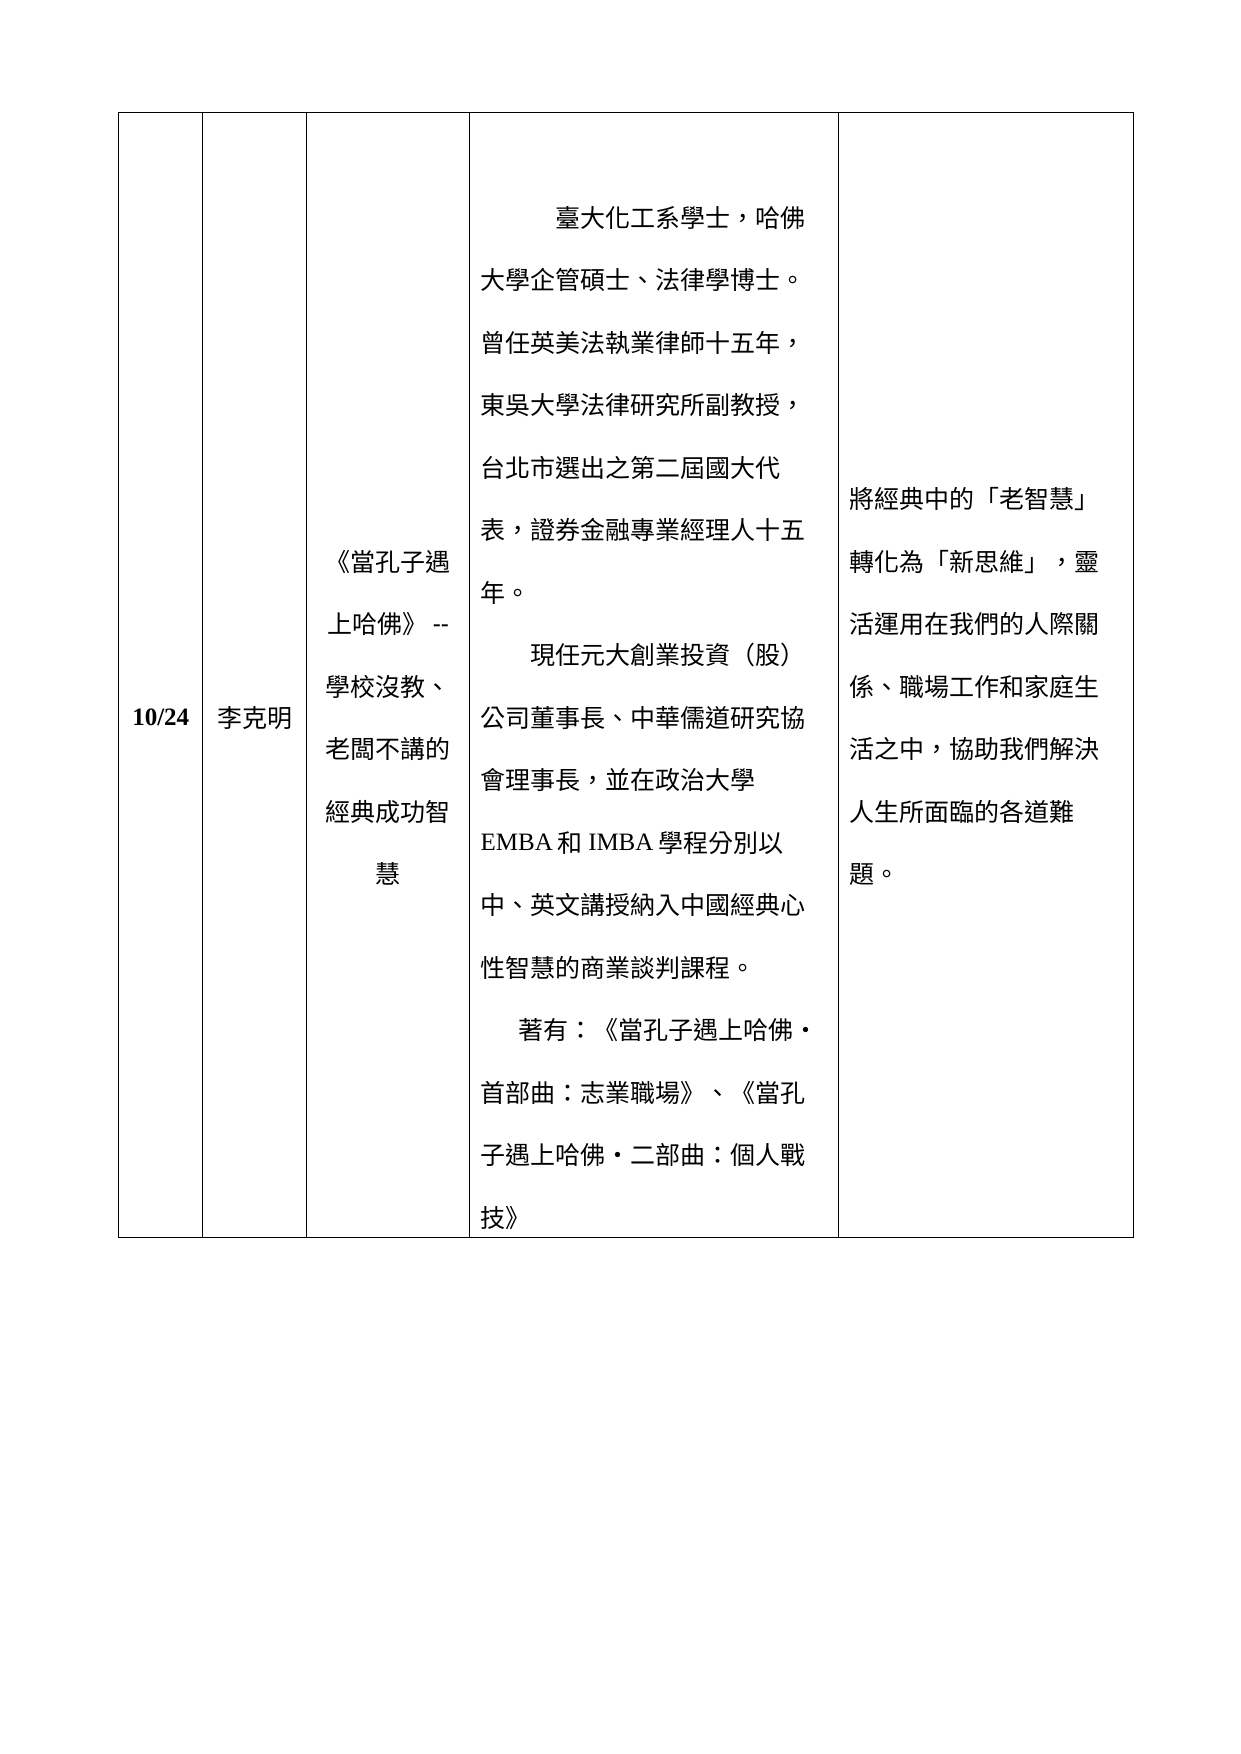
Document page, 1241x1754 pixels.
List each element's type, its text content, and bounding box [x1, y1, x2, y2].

table_cell 將經典中的「老智慧」轉化為「新思維」，靈活運用在我們的人際關係、職場工作和家庭生活之中，協助我們解決人生所面臨的各道難題。 [839, 113, 1133, 1237]
table_cell 李克明 [203, 113, 306, 1237]
table_cell 臺大化工系學士，哈佛大學企管碩士、法律學博士。曾任英美法執業律師十五年，東吳大學法律研究所副教授，台北市選出之第二屆國大代表，證券金融專業經理人十五年。 現任元大創業投資（股）公司董事長、中華儒道研究協會理事長，並在政治大學 EMBA 和 IMBA 學程分別以中、英文講授納入中國經典心性智慧的商業談判課程。 著有：《當孔子遇上哈佛•首部曲：志業職場》、《當孔子遇上哈佛•二部曲：個人戰技》 [470, 113, 838, 1237]
table_cell 10/24 [119, 113, 202, 1237]
table_cell 《當孔子遇上哈佛》 -- 學校沒教、老闆不講的經典成功智慧 [307, 113, 469, 1237]
